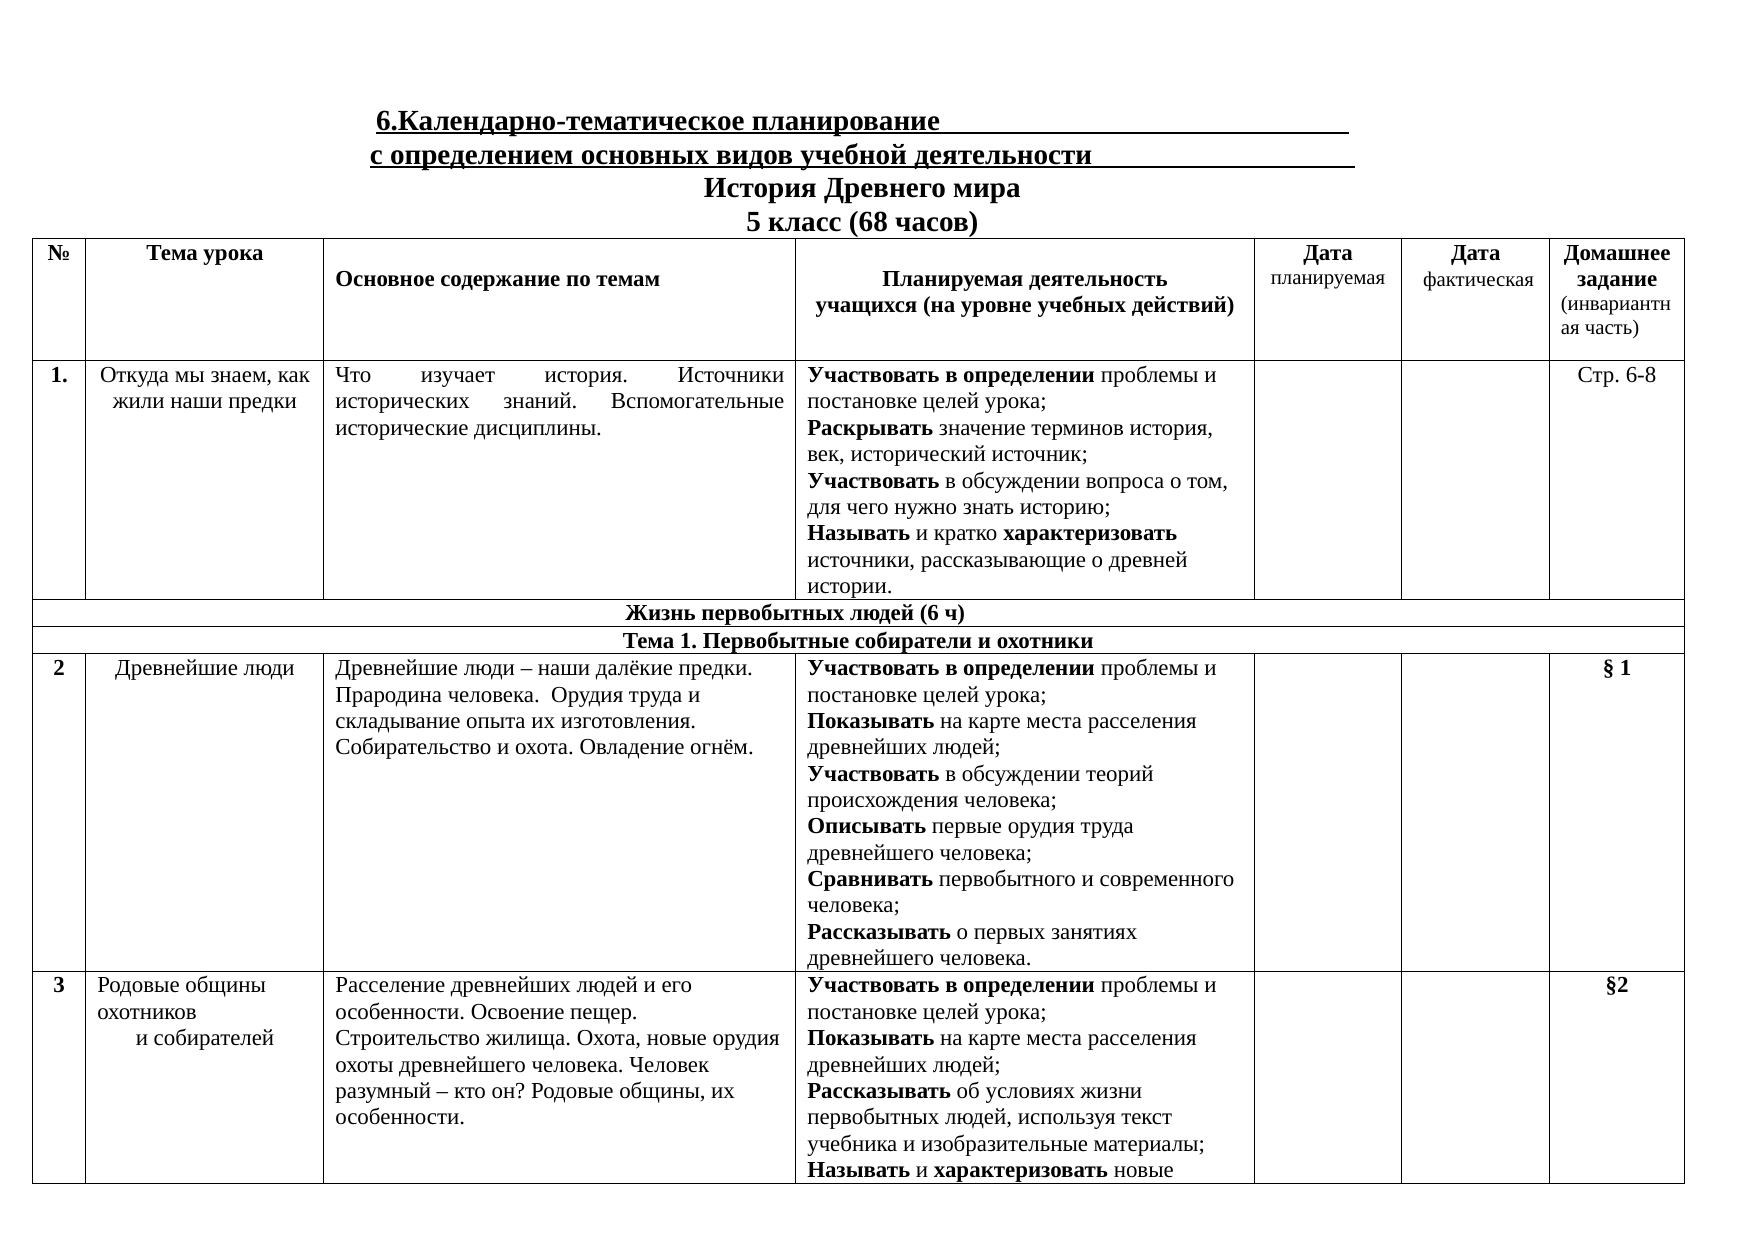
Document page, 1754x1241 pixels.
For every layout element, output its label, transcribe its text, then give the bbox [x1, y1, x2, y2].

table_cell Откуда мы знаем, как жили наши предки [86, 361, 323, 598]
text с определением основных видов учебной деятельности [44, 137, 1680, 170]
table_cell Тема 1. Первобытные собиратели и охотники [33, 627, 1684, 653]
table_cell Древнейшие люди [86, 654, 323, 971]
table_cell § 1 [1550, 654, 1684, 971]
table_cell Участвовать в определении проблемы и постановке целей урока; Показывать на карте места расселения древнейших людей; Участвовать в обсуждении теорий происхождения человека; Описывать первые орудия труда древнейшего человека; Сравнивать первобытного и современного человека; Рассказывать о первых занятиях древнейшего человека. [796, 654, 1254, 971]
table_cell Что изучает история. Источники исторических знаний. Вспомогательные исторические дисциплины. [324, 361, 795, 598]
table_cell [1255, 654, 1401, 971]
table_header Тема урока [86, 239, 323, 360]
text История Древнего мира [44, 170, 1680, 204]
table_cell [1402, 361, 1549, 598]
table_header Планируемая деятельность учащихся (на уровне учебных действий) [796, 239, 1254, 360]
table_header Дата планируемая [1255, 239, 1401, 360]
text 6.Календарно-тематическое планирование [44, 103, 1680, 137]
table_cell 3 [33, 972, 85, 1182]
table_cell Стр. 6-8 [1550, 361, 1684, 598]
table_cell [1255, 972, 1401, 1182]
table_cell Жизнь первобытных людей (6 ч) [33, 600, 1684, 626]
table_cell [1402, 972, 1549, 1182]
table_cell [1402, 654, 1549, 971]
table_cell 1. [33, 361, 85, 598]
table_cell §2 [1550, 972, 1684, 1182]
table_cell Расселение древнейших людей и его особенности. Освоение пещер. Строительство жилища. Охота, новые орудия охоты древнейшего человека. Человек разумный – кто он? Родовые общины, их особенности. [324, 972, 795, 1182]
table_header Домашнее задание (инвариантная часть) [1550, 239, 1684, 360]
table_cell Участвовать в определении проблемы и постановке целей урока; Показывать на карте места расселения древнейших людей; Рассказывать об условиях жизни первобытных людей, используя текст учебника и изобразительные материалы; Называть и характеризовать новые [796, 972, 1254, 1182]
table_cell [1255, 361, 1401, 598]
text 5 класс (68 часов) [44, 204, 1680, 237]
table_cell Древнейшие люди – наши далёкие предки. Прародина человека. Орудия труда и складывание опыта их изготовления. Собирательство и охота. Овладение огнём. [324, 654, 795, 971]
table_header Дата фактическая [1402, 239, 1549, 360]
table_header Основное содержание по темам [324, 239, 795, 360]
table_cell Участвовать в определении проблемы и постановке целей урока; Раскрывать значение терминов история, век, исторический источник; Участвовать в обсуждении вопроса о том, для чего нужно знать историю; Называть и кратко характеризовать источники, рассказывающие о древней истории. [796, 361, 1254, 598]
table_cell 2 [33, 654, 85, 971]
table_header № [33, 239, 85, 360]
table_cell Родовые общины охотников и собирателей [86, 972, 323, 1182]
